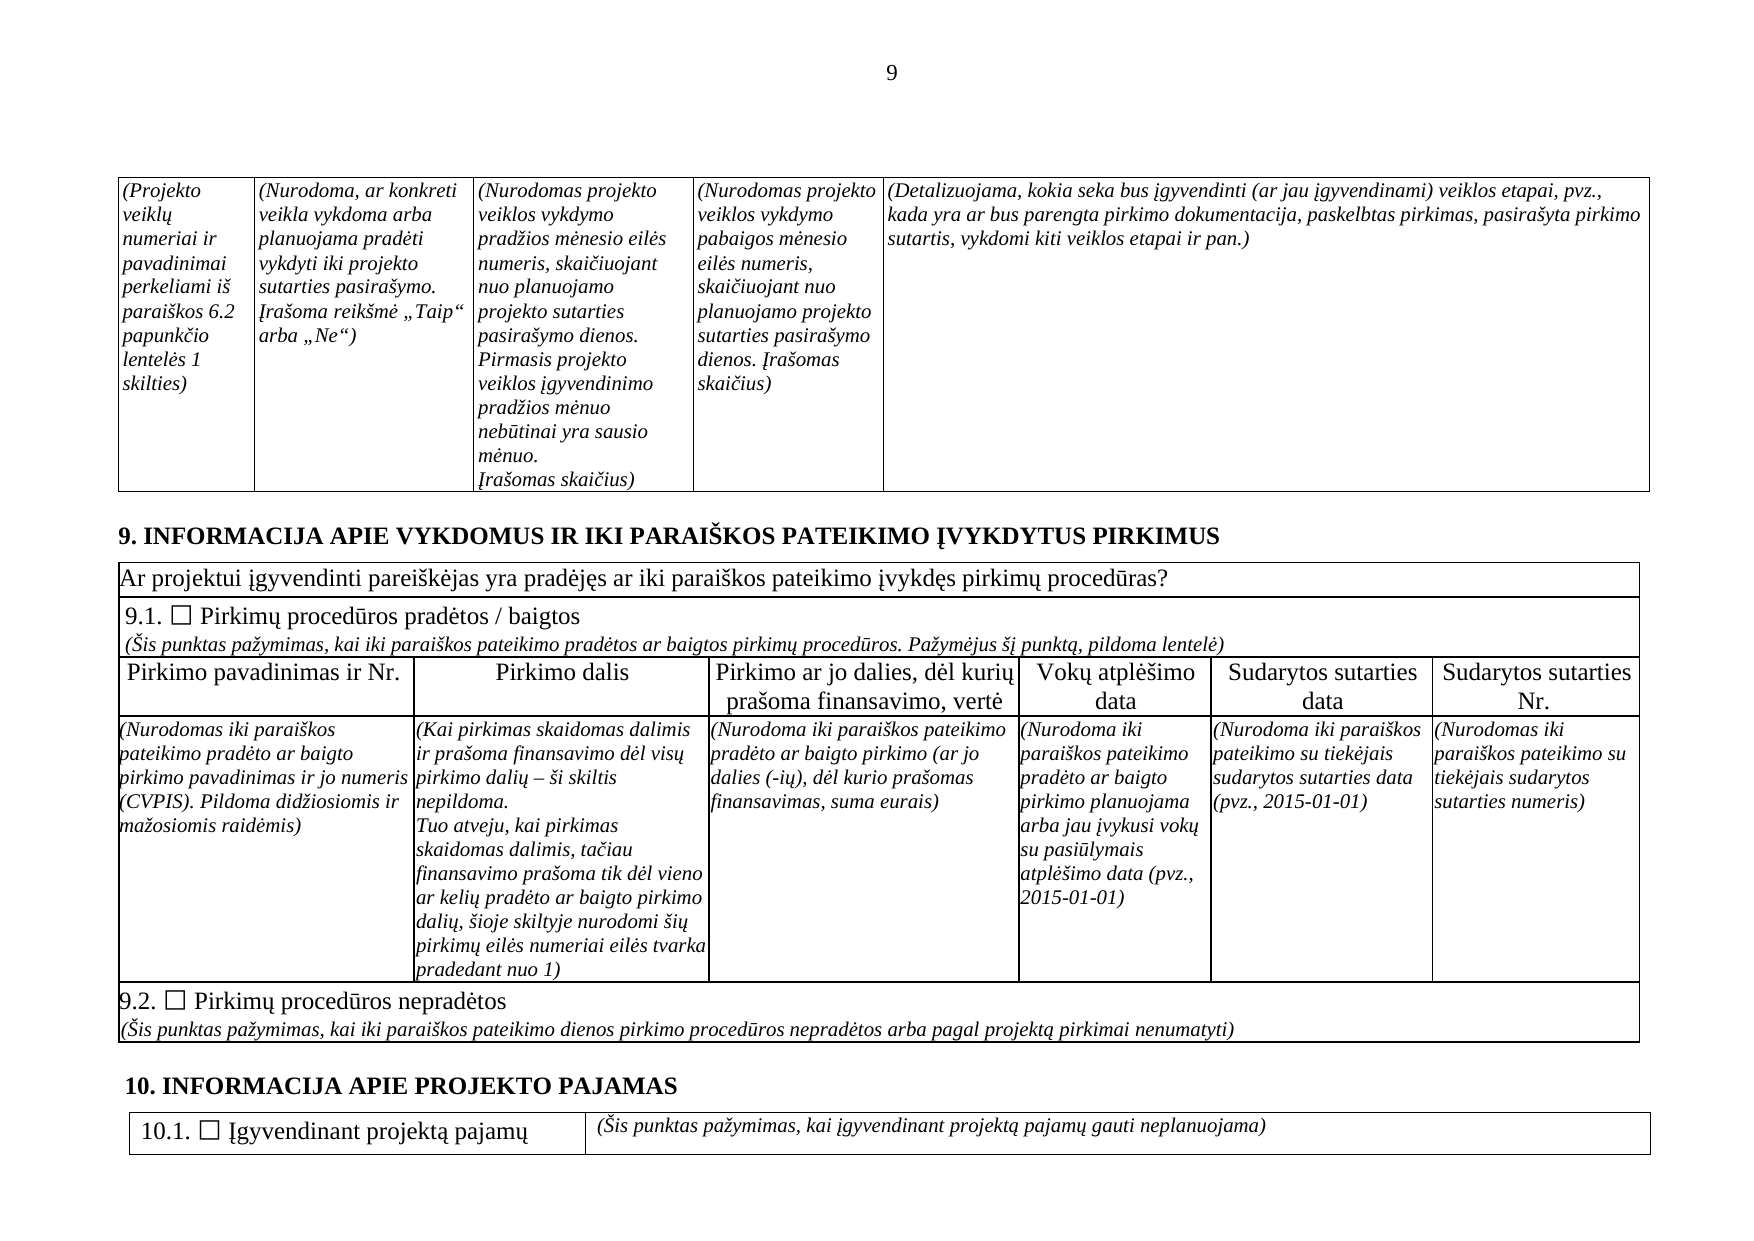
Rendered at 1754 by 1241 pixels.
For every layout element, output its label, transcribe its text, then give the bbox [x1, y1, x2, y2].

table_cell (Nurodomas iki paraiškos pateikimo su tiekėjais sudarytos sutarties numeris) [1433, 717, 1639, 981]
text 10. INFORMACIJA APIE PROJEKTO PAJAMAS [118, 1071, 1665, 1100]
table_cell 9.2. ⬜ Pirkimų procedūros nepradėtos (Šis punktas pažymimas, kai iki paraiškos pateikimo dienos pirkimo procedūros nepradėtos arba pagal projektą pirkimai nenumatyti) [120, 983, 1639, 1041]
table_cell Sudarytos sutarties data [1212, 658, 1432, 715]
table_cell (Nurodoma, ar konkreti veikla vykdoma arba planuojama pradėti vykdyti iki projekto sutarties pasirašymo. Įrašoma reikšmė „Taip“ arba „Ne“) [255, 178, 473, 491]
table_cell (Detalizuojama, kokia seka bus įgyvendinti (ar jau įgyvendinami) veiklos etapai, pvz., kada yra ar bus parengta pirkimo dokumentacija, paskelbtas pirkimas, pasirašyta pirkimo sutartis, vykdomi kiti veiklos etapai ir pan.) [884, 178, 1649, 491]
text 9. INFORMACIJA APIE VYKDOMUS IR IKI PARAIŠKOS PATEIKIMO ĮVYKDYTUS PIRKIMUS [118, 521, 1665, 549]
table_header Ar projektui įgyvendinti pareiškėjas yra pradėjęs ar iki paraiškos pateikimo įvykdęs pirkimų procedūras? [120, 563, 1639, 596]
table_cell (Nurodomas projekto veiklos vykdymo pabaigos mėnesio eilės numeris, skaičiuojant nuo planuojamo projekto sutarties pasirašymo dienos. Įrašomas skaičius) [694, 178, 883, 491]
table_cell Pirkimo dalis [415, 658, 708, 715]
table_cell Sudarytos sutarties Nr. [1433, 658, 1639, 715]
table_cell (Nurodoma iki paraiškos pateikimo su tiekėjais sudarytos sutarties data (pvz., 2015-01-01) [1212, 717, 1432, 981]
table_header (Šis punktas pažymimas, kai įgyvendinant projektą pajamų gauti neplanuojama) [586, 1113, 1650, 1154]
table_cell Pirkimo ar jo dalies, dėl kurių prašoma finansavimo, vertė [710, 658, 1018, 715]
table_cell (Kai pirkimas skaidomas dalimis ir prašoma finansavimo dėl visų pirkimo dalių – ši skiltis nepildoma. Tuo atveju, kai pirkimas skaidomas dalimis, tačiau finansavimo prašoma tik dėl vieno ar kelių pradėto ar baigto pirkimo dalių, šioje skiltyje nurodomi šių pirkimų eilės numeriai eilės tvarka pradedant nuo 1) [415, 717, 708, 981]
table_cell Vokų atplėšimo data [1020, 658, 1210, 715]
table_cell (Nurodoma iki paraiškos pateikimo pradėto ar baigto pirkimo (ar jo dalies (-ių), dėl kurio prašomas finansavimas, suma eurais) [710, 717, 1018, 981]
table_header 10.1. ⬜ Įgyvendinant projektą pajamų [130, 1113, 585, 1154]
table_cell 9.1. ⬜ Pirkimų procedūros pradėtos / baigtos (Šis punktas pažymimas, kai iki paraiškos pateikimo pradėtos ar baigtos pirkimų procedūros. Pažymėjus šį punktą, pildoma lentelė) [120, 598, 1639, 656]
table_cell (Nurodoma iki paraiškos pateikimo pradėto ar baigto pirkimo planuojama arba jau įvykusi vokų su pasiūlymais atplėšimo data (pvz., 2015-01-01) [1020, 717, 1210, 981]
table_cell (Nurodomas iki paraiškos pateikimo pradėto ar baigto pirkimo pavadinimas ir jo numeris (CVPIS). Pildoma didžiosiomis ir mažosiomis raidėmis) [120, 717, 413, 981]
table_cell (Projekto veiklų numeriai ir pavadinimai perkeliami iš paraiškos 6.2 papunkčio lentelės 1 skilties) [119, 178, 254, 491]
table_cell Pirkimo pavadinimas ir Nr. [120, 658, 413, 715]
